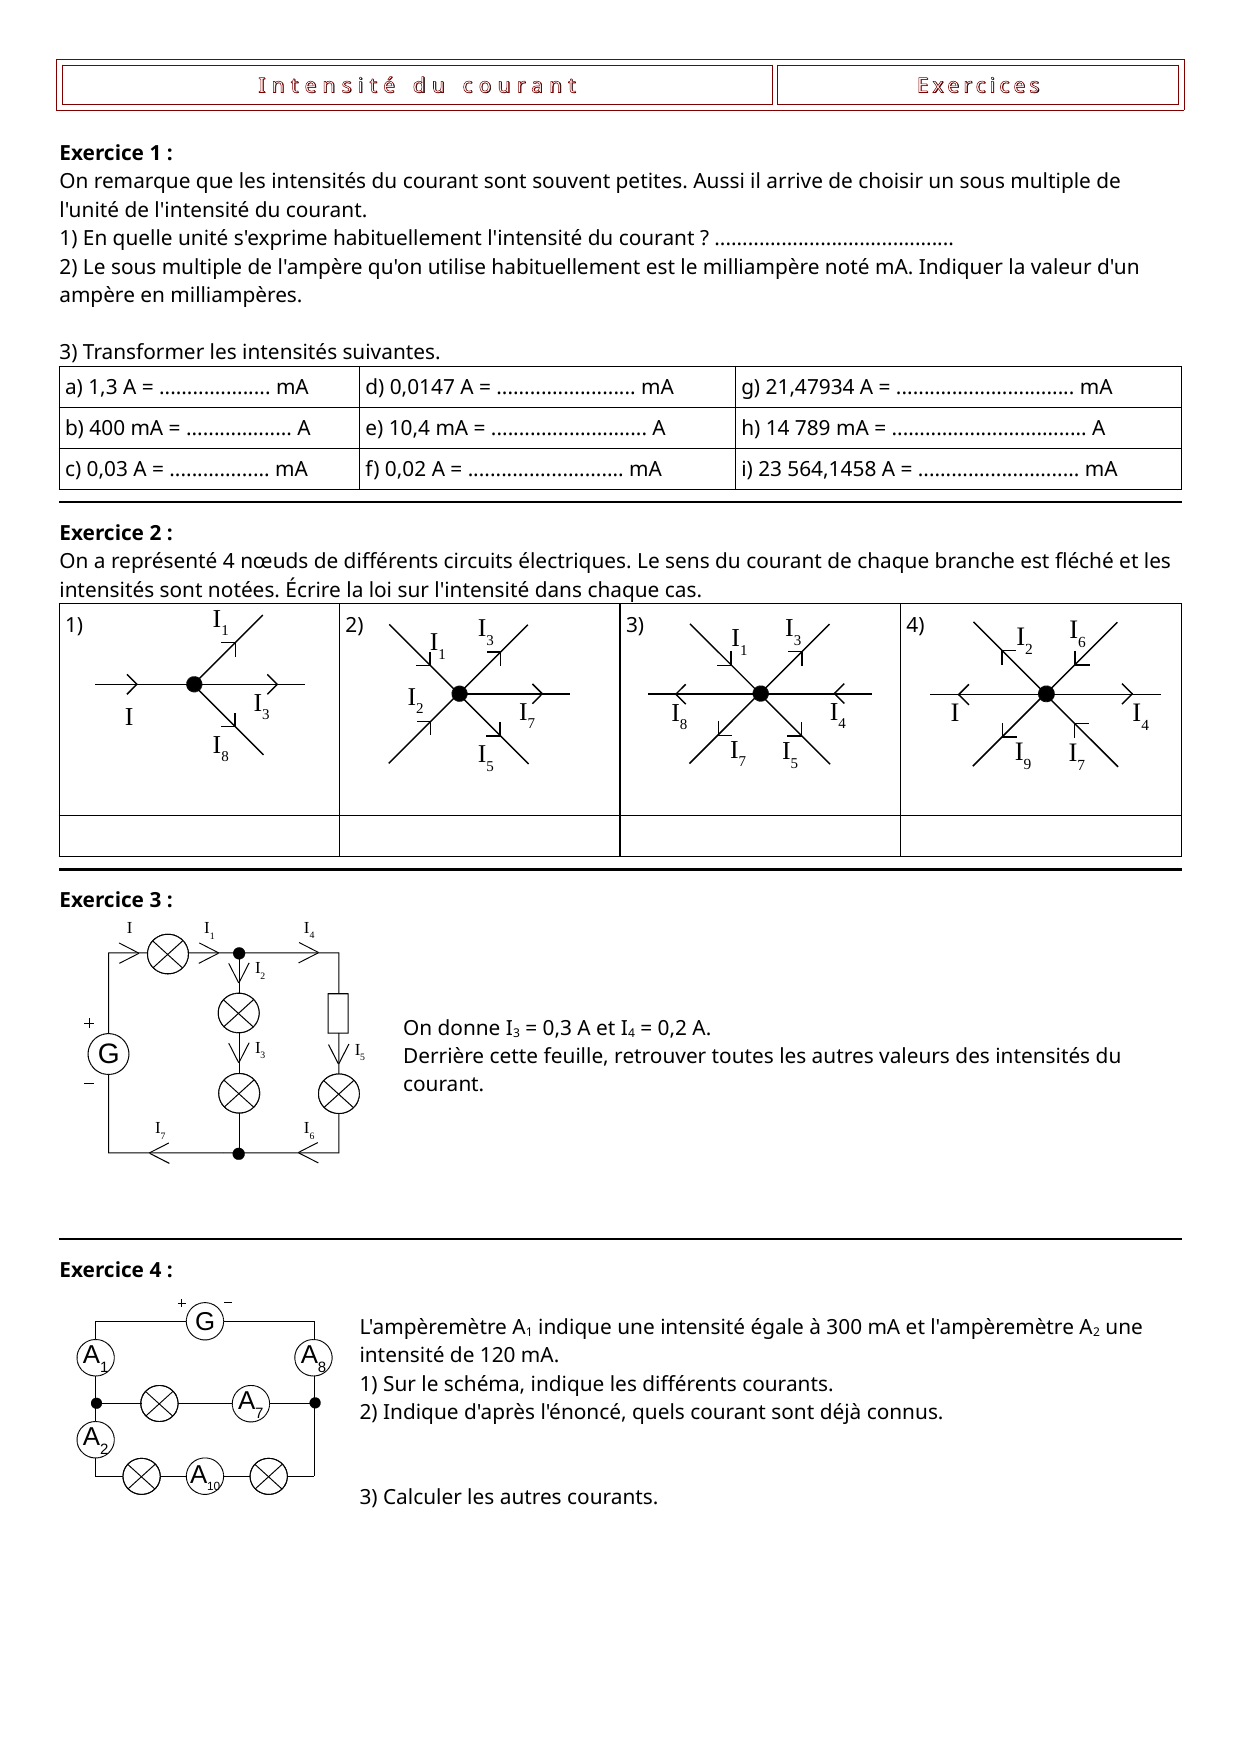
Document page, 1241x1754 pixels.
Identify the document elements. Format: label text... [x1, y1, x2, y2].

text 3) Calculer les autres courants. [359, 1482, 1181, 1511]
table_cell [901, 816, 1181, 856]
table_cell h) 14 789 mA = ................................... A [736, 408, 1181, 448]
table_header a) 1,3 A = .................... mA [60, 367, 359, 407]
table_header 4) [901, 604, 1181, 815]
table_cell c) 0,03 A = .................. mA [60, 449, 359, 488]
text Exercice 3 : [59, 885, 1181, 914]
table_header d) 0,0147 A = ......................... mA [360, 367, 735, 407]
text L'ampèremètre A1 indique une intensité égale à 300 mA et l'ampèremètre A2 une intensité de 120 mA. [359, 1312, 1181, 1369]
text 3) Transformer les intensités suivantes. [59, 337, 1181, 366]
text 1) Sur le schéma, indique les différents courants. [359, 1369, 1181, 1397]
table_cell b) 400 mA = ................... A [60, 408, 359, 448]
text Exercice 2 : [59, 518, 1181, 546]
table_header 3) [621, 604, 900, 815]
text 2) Le sous multiple de l'ampère qu'on utilise habituellement est le milliampère noté mA. Indiquer la valeur d'un ampère en milliampères. [59, 252, 1181, 309]
text Derrière cette feuille, retrouver toutes les autres valeurs des intensités du courant. [403, 1041, 1180, 1098]
text On donne I3 = 0,3 A et I4 = 0,2 A. [403, 1013, 1180, 1041]
text On a représenté 4 nœuds de différents circuits électriques. Le sens du courant de chaque branche est fléché et les intensités sont notées. Écrire la loi sur l'intensité dans chaque cas. [59, 546, 1181, 603]
table_cell [340, 816, 619, 856]
table_header Exercices [775, 60, 1181, 104]
table_header 2) [340, 604, 619, 815]
text Exercice 4 : [59, 1255, 1181, 1283]
table_cell i) 23 564,1458 A = ............................. mA [736, 449, 1181, 488]
text On remarque que les intensités du courant sont souvent petites. Aussi il arrive de choisir un sous multiple de l'unité de l'intensité du courant. [59, 167, 1181, 223]
table_cell [60, 816, 339, 856]
table_cell [621, 816, 900, 856]
text Exercice 1 : [59, 138, 1181, 167]
text 2) Indique d'après l'énoncé, quels courant sont déjà connus. [359, 1397, 1181, 1426]
table_cell e) 10,4 mA = ............................ A [360, 408, 735, 448]
table_header Intensité du courant [59, 60, 775, 104]
table_cell f) 0,02 A = ............................ mA [360, 449, 735, 488]
text 1) En quelle unité s'exprime habituellement l'intensité du courant ? ........................................... [59, 223, 1181, 252]
table_header 1) [60, 604, 339, 815]
table_header g) 21,47934 A = ................................ mA [736, 367, 1181, 407]
